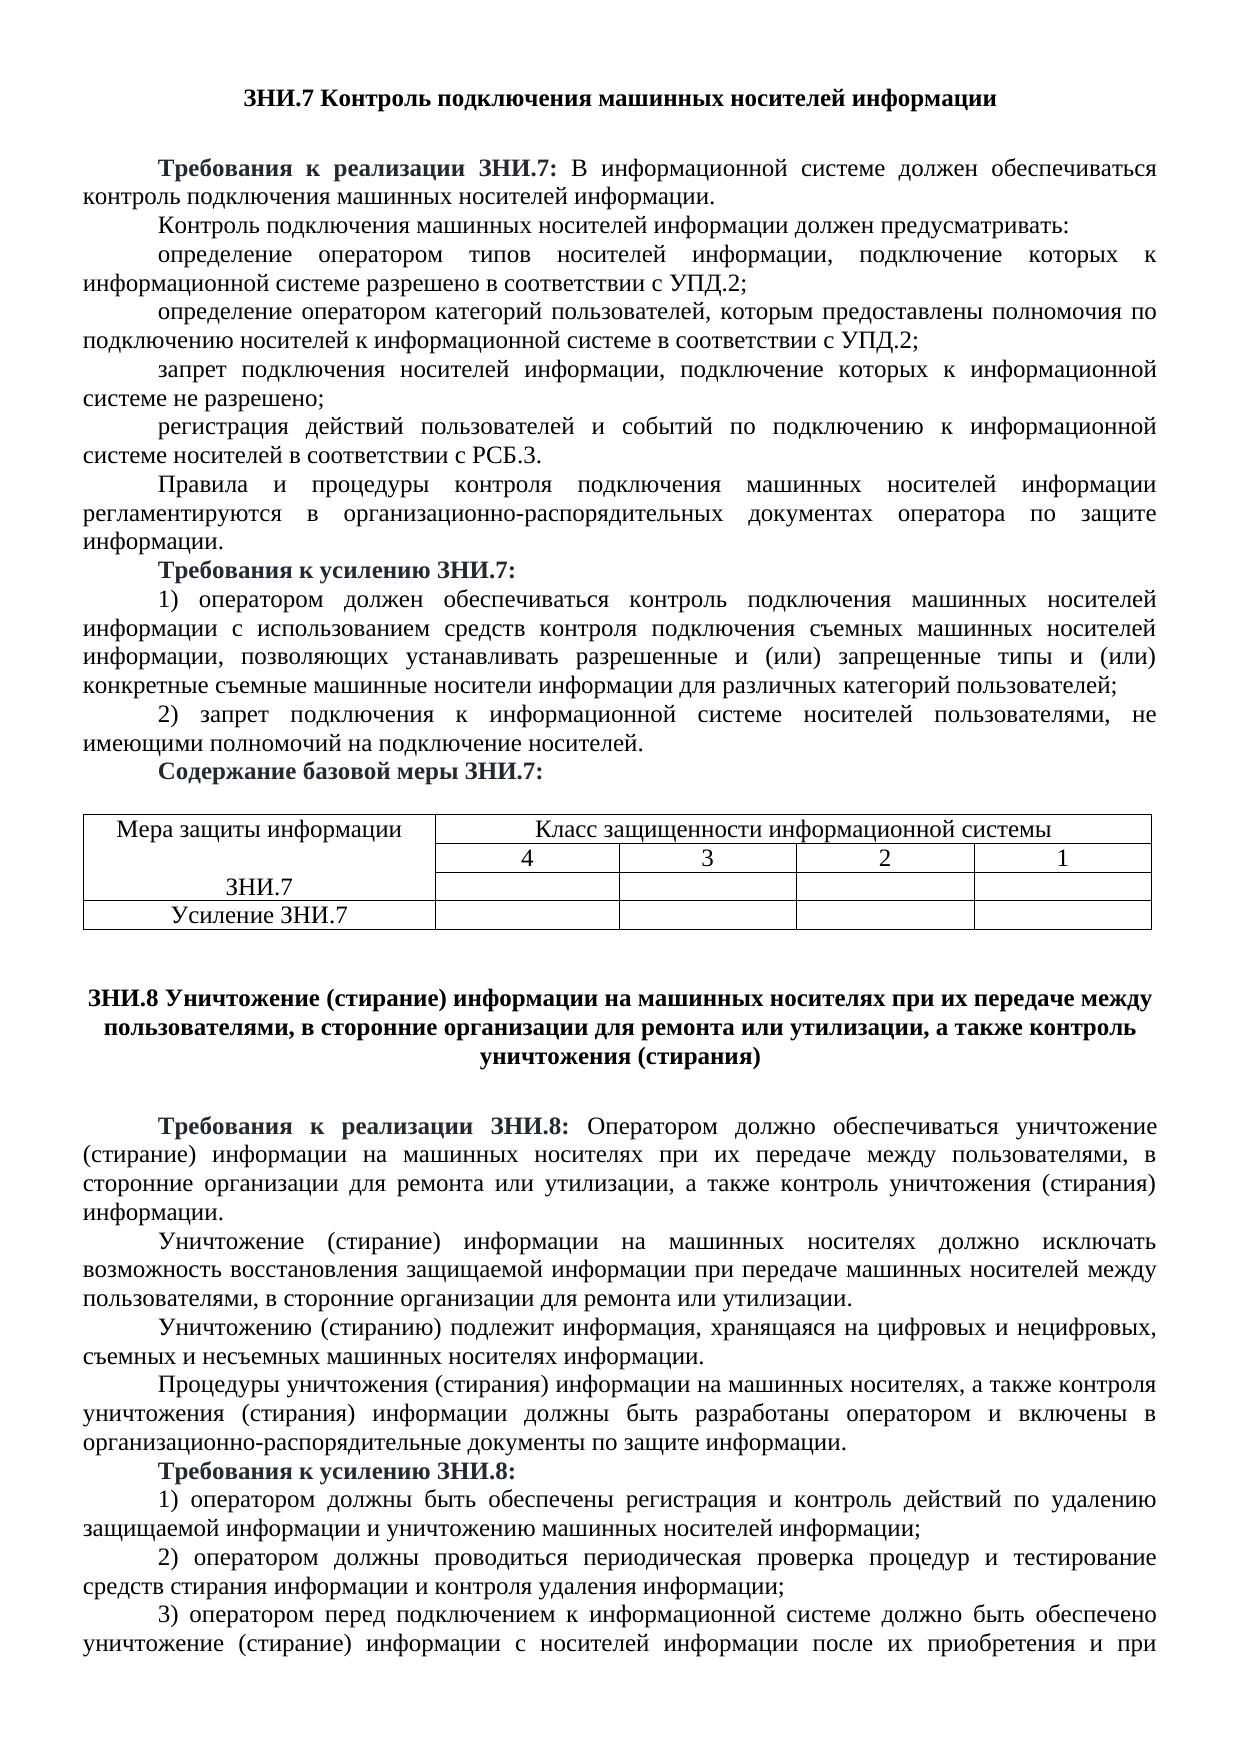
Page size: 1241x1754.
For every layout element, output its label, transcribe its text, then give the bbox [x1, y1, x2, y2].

table_cell 2 [797, 844, 974, 872]
text Требования к реализации ЗНИ.7: В информационной системе должен обеспечиваться контроль подключения машинных носителей информации. [83, 153, 1157, 210]
text 1) оператором должны быть обеспечены регистрация и контроль действий по удалению защищаемой информации и уничтожению машинных носителей информации; [83, 1484, 1157, 1542]
text 2) оператором должны проводиться периодическая проверка процедур и тестирование средств стирания информации и контроля удаления информации; [83, 1542, 1157, 1599]
text Правила и процедуры контроля подключения машинных носителей информации регламентируются в организационно-распорядительных документах оператора по защите информации. [83, 469, 1157, 555]
table_cell [436, 901, 619, 929]
table_cell [797, 873, 974, 900]
table_header Класс защищенности информационной системы [436, 815, 1151, 843]
text 2) запрет подключения к информационной системе носителей пользователями, не имеющими полномочий на подключение носителей. [83, 699, 1157, 756]
table_cell 1 [975, 844, 1151, 872]
table_header Мера защиты информации [84, 815, 435, 872]
text Контроль подключения машинных носителей информации должен предусматривать: [83, 210, 1157, 239]
table_cell [436, 873, 619, 900]
subtitle ЗНИ.8 Уничтожение (стирание) информации на машинных носителях при их передаче между пользователями, в сторонние организации для ремонта или утилизации, а также контроль уничтожения (стирания) [83, 983, 1157, 1069]
text Содержание базовой меры ЗНИ.7: [83, 756, 1157, 785]
table_cell [975, 901, 1151, 929]
text 3) оператором перед подключением к информационной системе должно быть обеспечено уничтожение (стирание) информации с носителей информации после их приобретения и при [83, 1599, 1157, 1657]
table_cell [975, 873, 1151, 900]
text запрет подключения носителей информации, подключение которых к информационной системе не разрешено; [83, 354, 1157, 411]
text Процедуры уничтожения (стирания) информации на машинных носителях, а также контроля уничтожения (стирания) информации должны быть разработаны оператором и включены в организационно-распорядительные документы по защите информации. [83, 1369, 1157, 1456]
table_cell [620, 901, 796, 929]
table_cell Усиление ЗНИ.7 [84, 901, 435, 929]
text Уничтожению (стиранию) подлежит информация, хранящаяся на цифровых и нецифровых, съемных и несъемных машинных носителях информации. [83, 1312, 1157, 1369]
text Требования к усилению ЗНИ.7: [83, 555, 1157, 584]
text Требования к усилению ЗНИ.8: [83, 1456, 1157, 1484]
subtitle ЗНИ.7 Контроль подключения машинных носителей информации [83, 83, 1157, 111]
table_cell [620, 873, 796, 900]
table_cell 4 [436, 844, 619, 872]
text 1) оператором должен обеспечиваться контроль подключения машинных носителей информации с использованием средств контроля подключения съемных машинных носителей информации, позволяющих устанавливать разрешенные и (или) запрещенные типы и (или) конкретные съемные машинные носители информации для различных категорий пользователей; [83, 584, 1157, 699]
text определение оператором типов носителей информации, подключение которых к информационной системе разрешено в соответствии с УПД.2; [83, 239, 1157, 296]
table_cell 3 [620, 844, 796, 872]
text Уничтожение (стирание) информации на машинных носителях должно исключать возможность восстановления защищаемой информации при передаче машинных носителей между пользователями, в сторонние организации для ремонта или утилизации. [83, 1226, 1157, 1312]
text определение оператором категорий пользователей, которым предоставлены полномочия по подключению носителей к информационной системе в соответствии с УПД.2; [83, 296, 1157, 354]
text регистрация действий пользователей и событий по подключению к информационной системе носителей в соответствии с РСБ.3. [83, 411, 1157, 469]
table_cell [797, 901, 974, 929]
text Требования к реализации ЗНИ.8: Оператором должно обеспечиваться уничтожение (стирание) информации на машинных носителях при их передаче между пользователями, в сторонние организации для ремонта или утилизации, а также контроль уничтожения (стирания) информации. [83, 1111, 1157, 1226]
table_cell ЗНИ.7 [84, 872, 435, 900]
